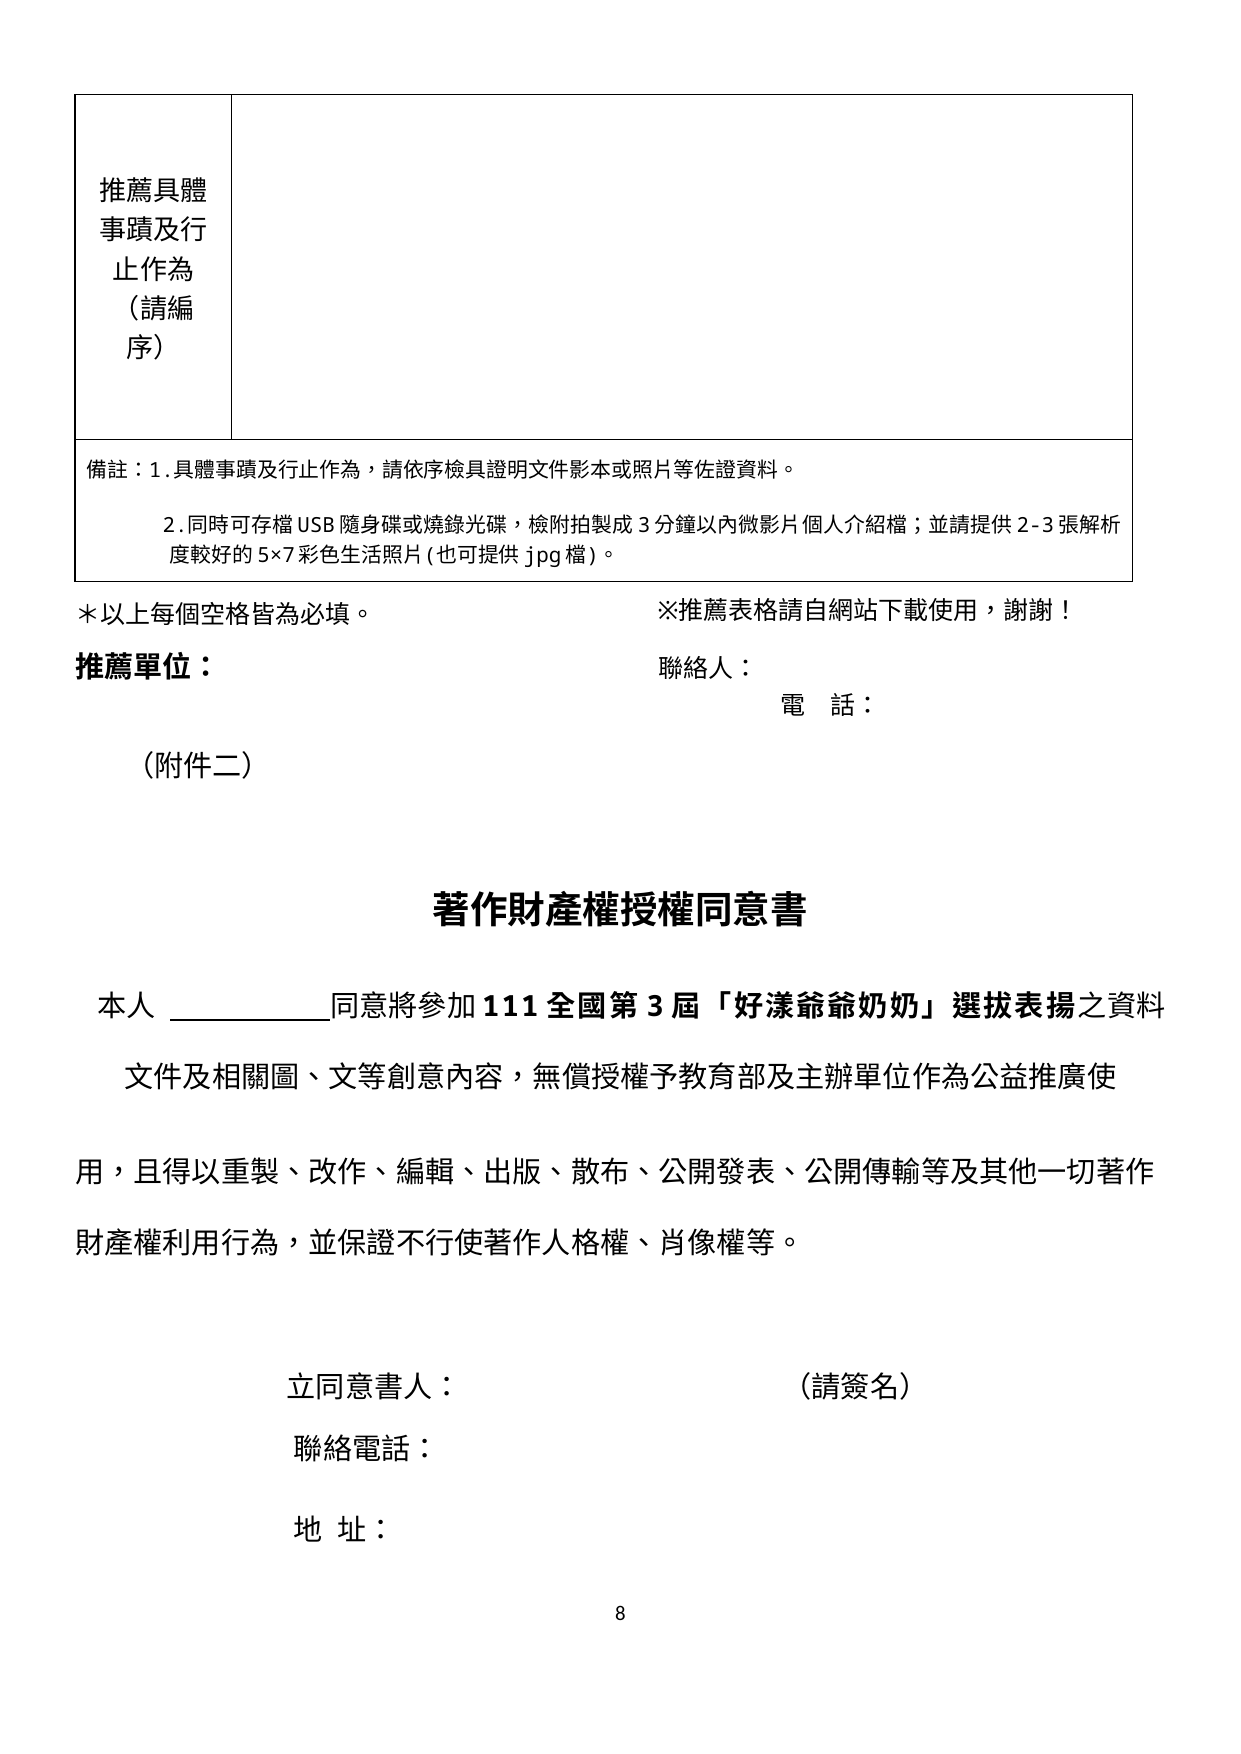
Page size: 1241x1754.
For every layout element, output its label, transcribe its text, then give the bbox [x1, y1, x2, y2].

text ＊以上每個空格皆為必填。 [75, 583, 1165, 634]
table_cell 備註：1.具體事蹟及行止作為，請依序檢具證明文件影本或照片等佐證資料。 2.同時可存檔USB隨身碟或燒錄光碟，檢附拍製成3分鐘以內微影片個人介紹檔；並請提供2-3張解析度較好的5×7彩色生活照片(也可提供jpg檔)。 [76, 440, 1132, 581]
text 電 話： [75, 686, 1165, 722]
text （附件二） [125, 722, 1165, 784]
text ※推薦表格請自網站下載使用，謝謝！ [653, 590, 1082, 626]
table_cell [232, 95, 1132, 439]
text 用，且得以重製、改作、編輯、出版、散布、公開發表、公開傳輸等及其他一切著作財產權利用行為，並保證不行使著作人格權、肖像權等。 [75, 1126, 1165, 1268]
text 本人 同意將參加111全國第3屆「好漾爺爺奶奶」選拔表揚之資料文件及相關圖、文等創意內容，無償授權予教育部及主辦單位作為公益推廣使 [75, 959, 1165, 1101]
text 聯絡電話： [75, 1405, 1165, 1468]
text 立同意書人： （請簽名） [75, 1343, 1165, 1405]
text 推薦單位： 聯絡人： [75, 643, 1165, 686]
text 地 址： [75, 1486, 1165, 1549]
text 著作財產權授權同意書 [75, 866, 1165, 928]
table_cell 推薦具體事蹟及行止作為（請編序） [76, 95, 231, 439]
